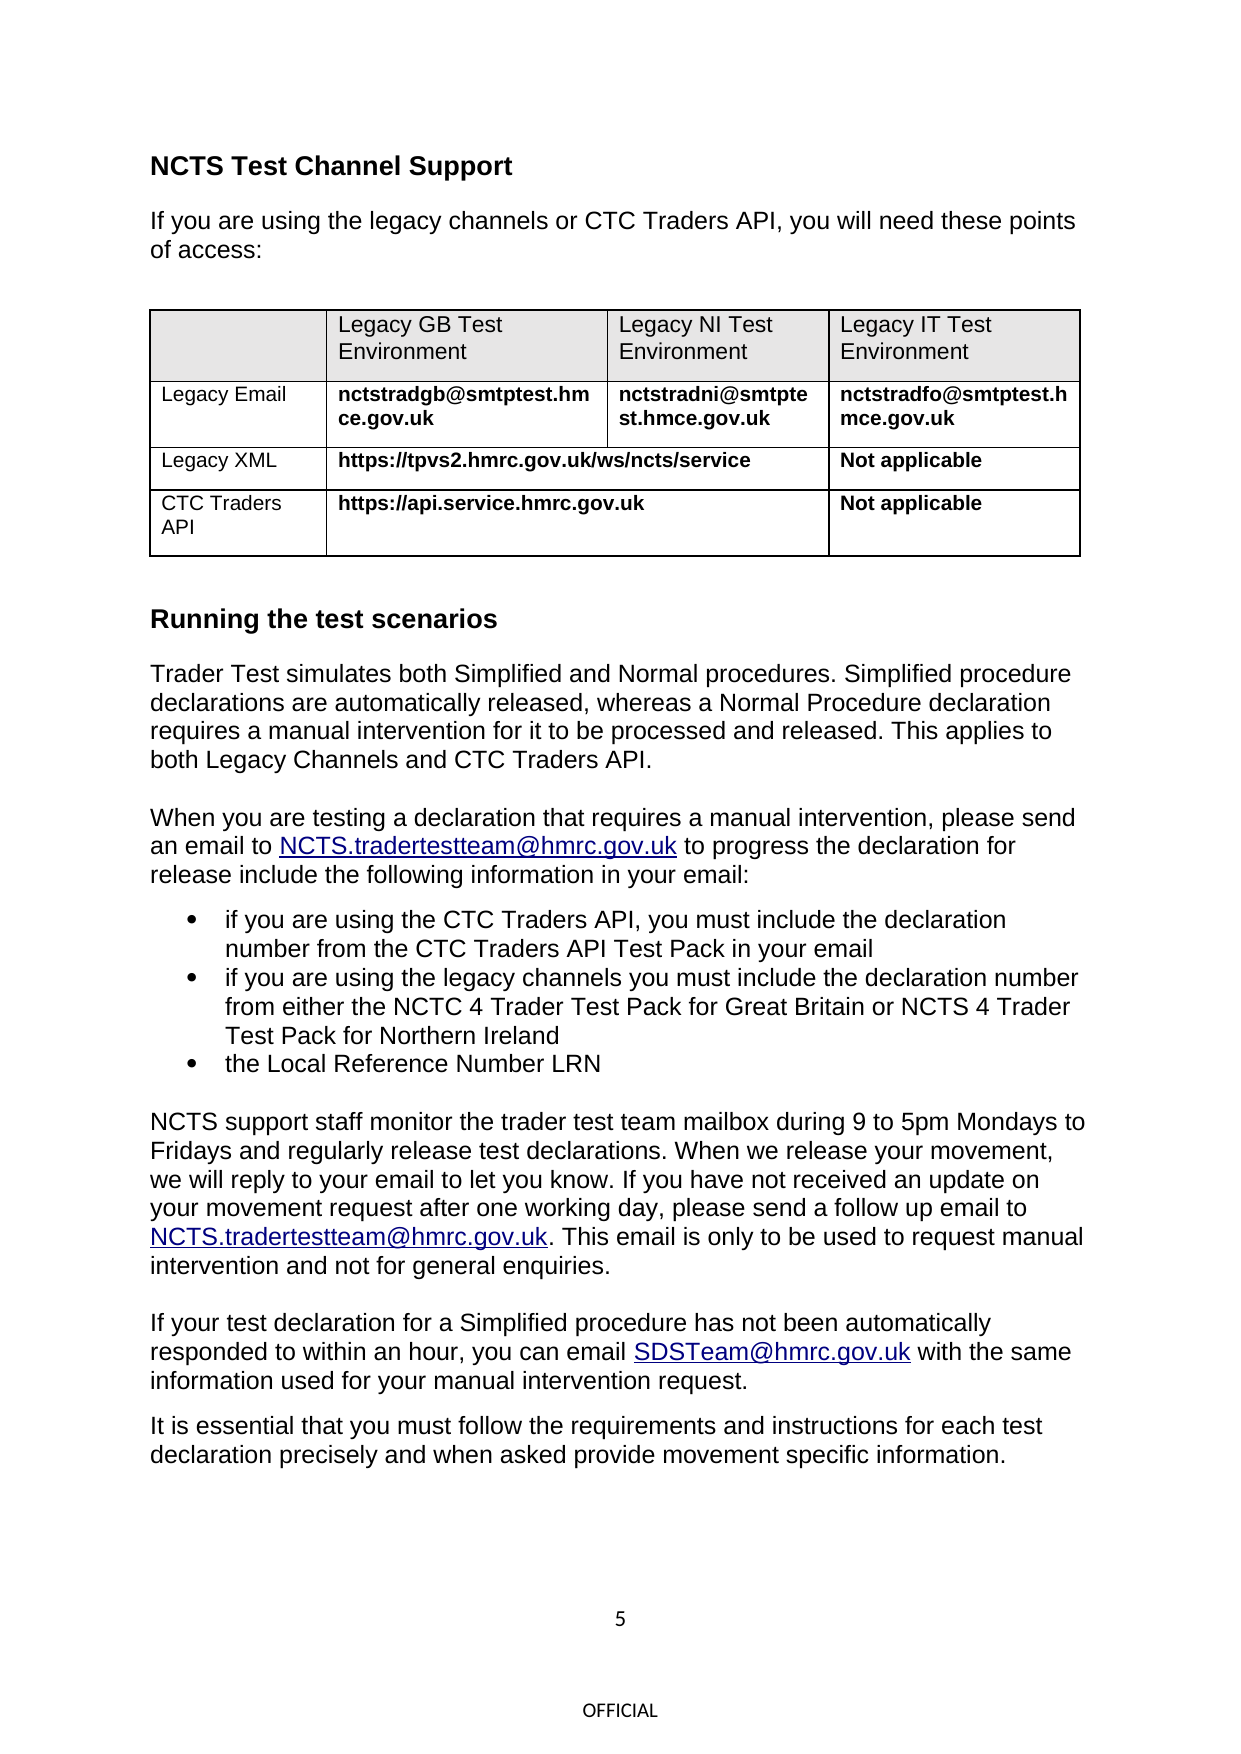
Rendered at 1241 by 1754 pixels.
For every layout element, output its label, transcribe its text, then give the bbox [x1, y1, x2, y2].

table_cell Legacy Email [151, 382, 326, 447]
table_cell Not applicable [830, 448, 1079, 489]
table_header Legacy NI Test Environment [608, 311, 828, 381]
list if you are using the CTC Traders API, you must include the declaration number from the CTC Traders API Test Pack in your email [187, 906, 1090, 963]
subtitle NCTS Test Channel Support [150, 150, 1090, 181]
list the Local Reference Number LRN [187, 1049, 1090, 1078]
table_cell https://api.service.hmrc.gov.uk [327, 491, 828, 555]
table_header Legacy IT Test Environment [830, 311, 1079, 381]
table_header [151, 311, 326, 381]
table_header Legacy GB Test Environment [327, 311, 607, 381]
subtitle Running the test scenarios [150, 603, 1090, 634]
table_cell nctstradfo@smtptest.hmce.gov.uk [830, 382, 1079, 447]
table_cell nctstradni@smtptest.hmce.gov.uk [608, 382, 828, 447]
text It is essential that you must follow the requirements and instructions for each test declaration precisely and when asked provide movement specific information. [150, 1411, 1090, 1469]
table_cell Not applicable [830, 491, 1079, 555]
table_cell nctstradgb@smtptest.hmce.gov.uk [327, 382, 607, 447]
table_cell CTC Traders API [151, 491, 326, 555]
text Trader Test simulates both Simplified and Normal procedures. Simplified procedure declarations are automatically released, whereas a Normal Procedure declaration requires a manual intervention for it to be processed and released. This applies to both Legacy Channels and CTC Traders API. [150, 659, 1090, 774]
text When you are testing a declaration that requires a manual intervention, please send an email to NCTS.tradertestteam@hmrc.gov.uk to progress the declaration for release include the following information in your email: [150, 803, 1090, 889]
list if you are using the legacy channels you must include the declaration number from either the NCTC 4 Trader Test Pack for Great Britain or NCTS 4 Trader Test Pack for Northern Ireland [187, 963, 1090, 1049]
table_cell https://tpvs2.hmrc.gov.uk/ws/ncts/service [327, 448, 828, 489]
text NCTS support staff monitor the trader test team mailbox during 9 to 5pm Mondays to Fridays and regularly release test declarations. When we release your movement, we will reply to your email to let you know. If you have not received an update on your movement request after one working day, please send a follow up email to NCTS.tradertestteam@hmrc.gov.uk. This email is only to be used to request manual intervention and not for general enquiries. [150, 1107, 1090, 1279]
text If you are using the legacy channels or CTC Traders API, you will need these points of access: [150, 206, 1090, 264]
text If your test declaration for a Simplified procedure has not been automatically responded to within an hour, you can email SDSTeam@hmrc.gov.uk with the same information used for your manual intervention request. [150, 1308, 1090, 1394]
table_cell Legacy XML [151, 448, 326, 489]
